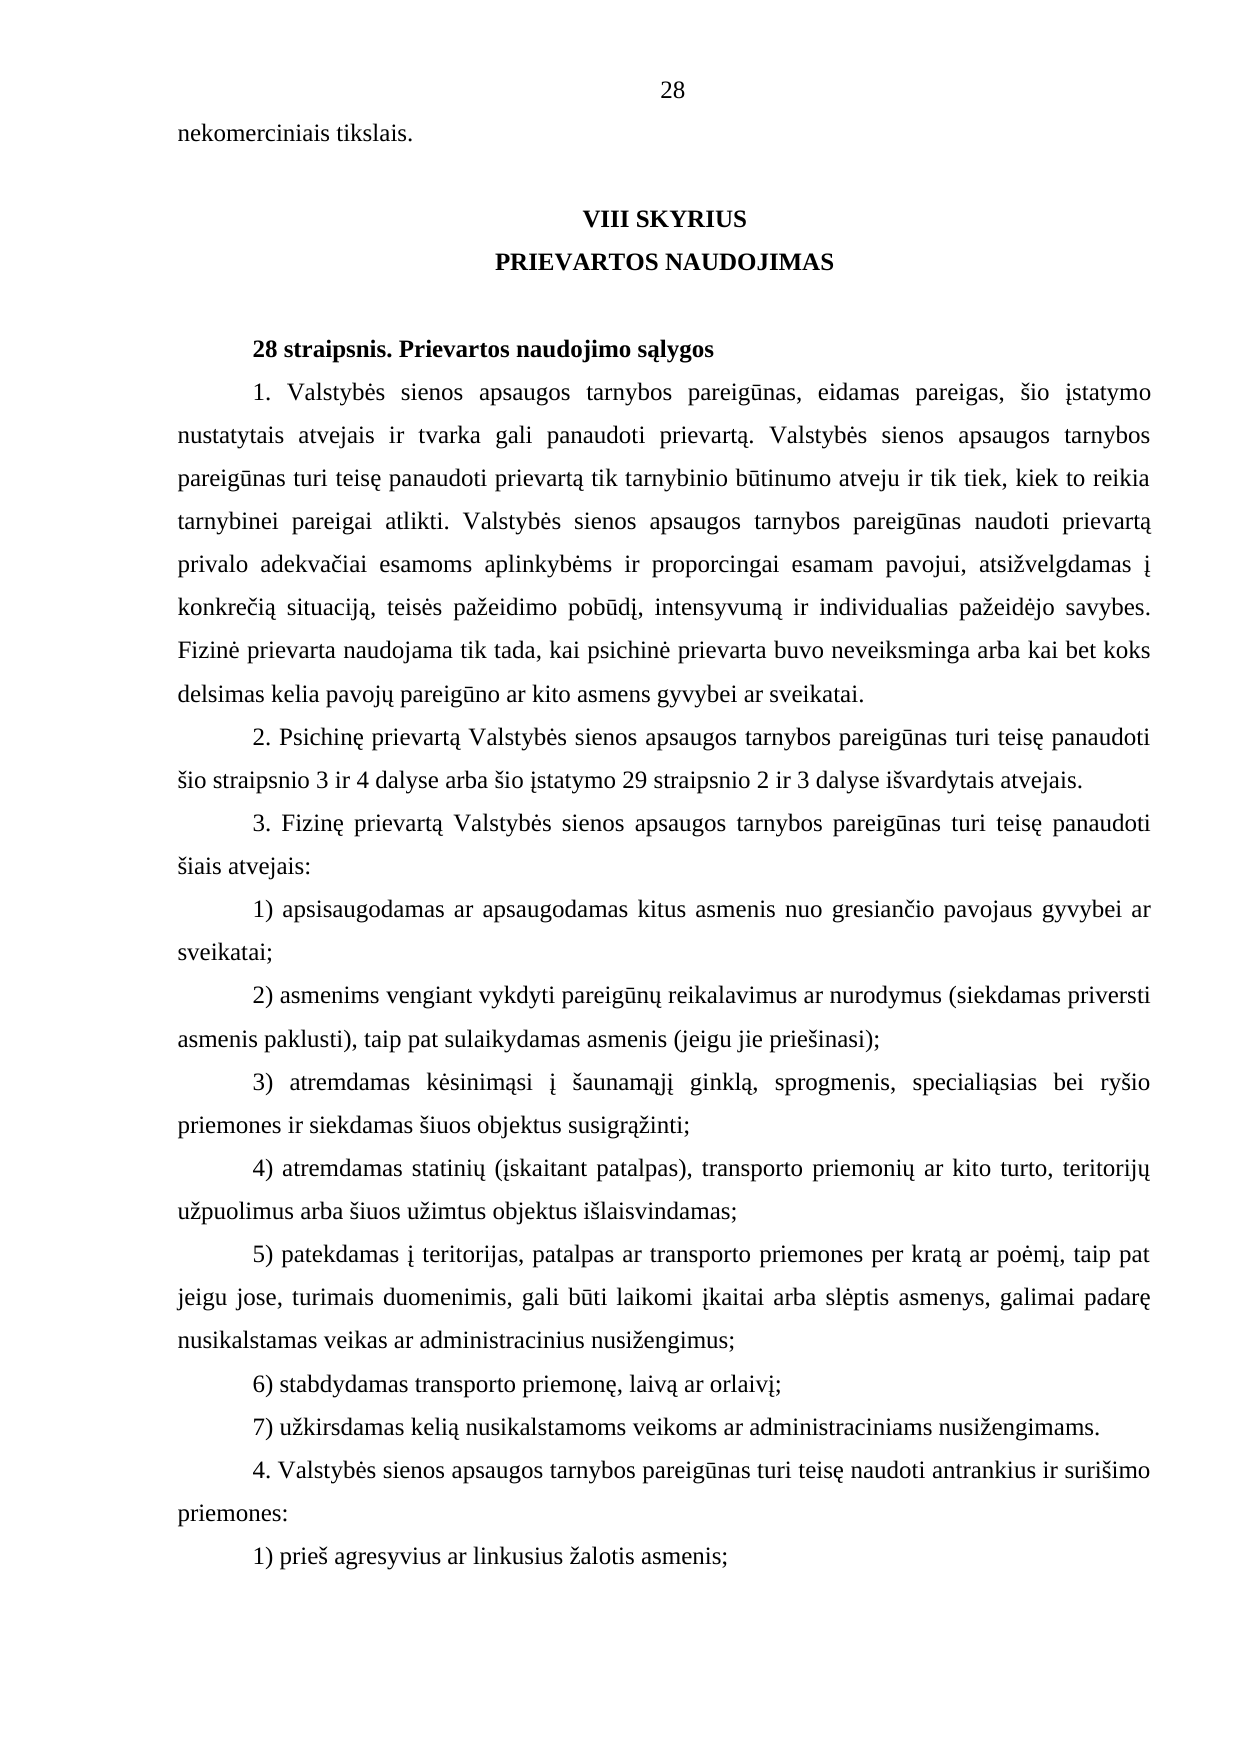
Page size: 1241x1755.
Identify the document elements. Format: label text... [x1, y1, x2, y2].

text 28 straipsnis. Prievartos naudojimo sąlygos [177, 334, 1152, 362]
text 2. Psichinę prievartą Valstybės sienos apsaugos tarnybos pareigūnas turi teisę panaudoti šio straipsnio 3 ir 4 dalyse arba šio įstatymo 29 straipsnio 2 ir 3 dalyse išvardytais atvejais. [177, 722, 1152, 794]
text 1. Valstybės sienos apsaugos tarnybos pareigūnas, eidamas pareigas, šio įstatymo nustatytais atvejais ir tvarka gali panaudoti prievartą. Valstybės sienos apsaugos tarnybos pareigūnas turi teisę panaudoti prievartą tik tarnybinio būtinumo atveju ir tik tiek, kiek to reikia tarnybinei pareigai atlikti. Valstybės sienos apsaugos tarnybos pareigūnas naudoti prievartą privalo adekvačiai esamoms aplinkybėms ir proporcingai esamam pavojui, atsižvelgdamas į konkrečią situaciją, teisės pažeidimo pobūdį, intensyvumą ir individualias pažeidėjo savybes. Fizinė prievarta naudojama tik tada, kai psichinė prievarta buvo neveiksminga arba kai bet koks delsimas kelia pavojų pareigūno ar kito asmens gyvybei ar sveikatai. [177, 377, 1152, 707]
text 3) atremdamas kėsinimąsi į šaunamąjį ginklą, sprogmenis, specialiąsias bei ryšio priemones ir siekdamas šiuos objektus susigrąžinti; [177, 1067, 1152, 1139]
text VIII SKYRIUS [177, 204, 1152, 233]
text 4. Valstybės sienos apsaugos tarnybos pareigūnas turi teisę naudoti antrankius ir surišimo priemones: [177, 1455, 1152, 1527]
text nekomerciniais tikslais. [177, 118, 1152, 147]
text 7) užkirsdamas kelią nusikalstamoms veikoms ar administraciniams nusižengimams. [177, 1412, 1152, 1441]
text 5) patekdamas į teritorijas, patalpas ar transporto priemones per kratą ar poėmį, taip pat jeigu jose, turimais duomenimis, gali būti laikomi įkaitai arba slėptis asmenys, galimai padarę nusikalstamas veikas ar administracinius nusižengimus; [177, 1239, 1152, 1354]
text PRIEVARTOS NAUDOJIMAS [177, 247, 1152, 276]
text 1) apsisaugodamas ar apsaugodamas kitus asmenis nuo gresiančio pavojaus gyvybei ar sveikatai; [177, 894, 1152, 966]
text 6) stabdydamas transporto priemonę, laivą ar orlaivį; [177, 1369, 1152, 1397]
text 2) asmenims vengiant vykdyti pareigūnų reikalavimus ar nurodymus (siekdamas priversti asmenis paklusti), taip pat sulaikydamas asmenis (jeigu jie priešinasi); [177, 981, 1152, 1052]
text 4) atremdamas statinių (įskaitant patalpas), transporto priemonių ar kito turto, teritorijų užpuolimus arba šiuos užimtus objektus išlaisvindamas; [177, 1153, 1152, 1225]
text 3. Fizinę prievartą Valstybės sienos apsaugos tarnybos pareigūnas turi teisę panaudoti šiais atvejais: [177, 808, 1152, 880]
text 1) prieš agresyvius ar linkusius žalotis asmenis; [177, 1541, 1152, 1570]
